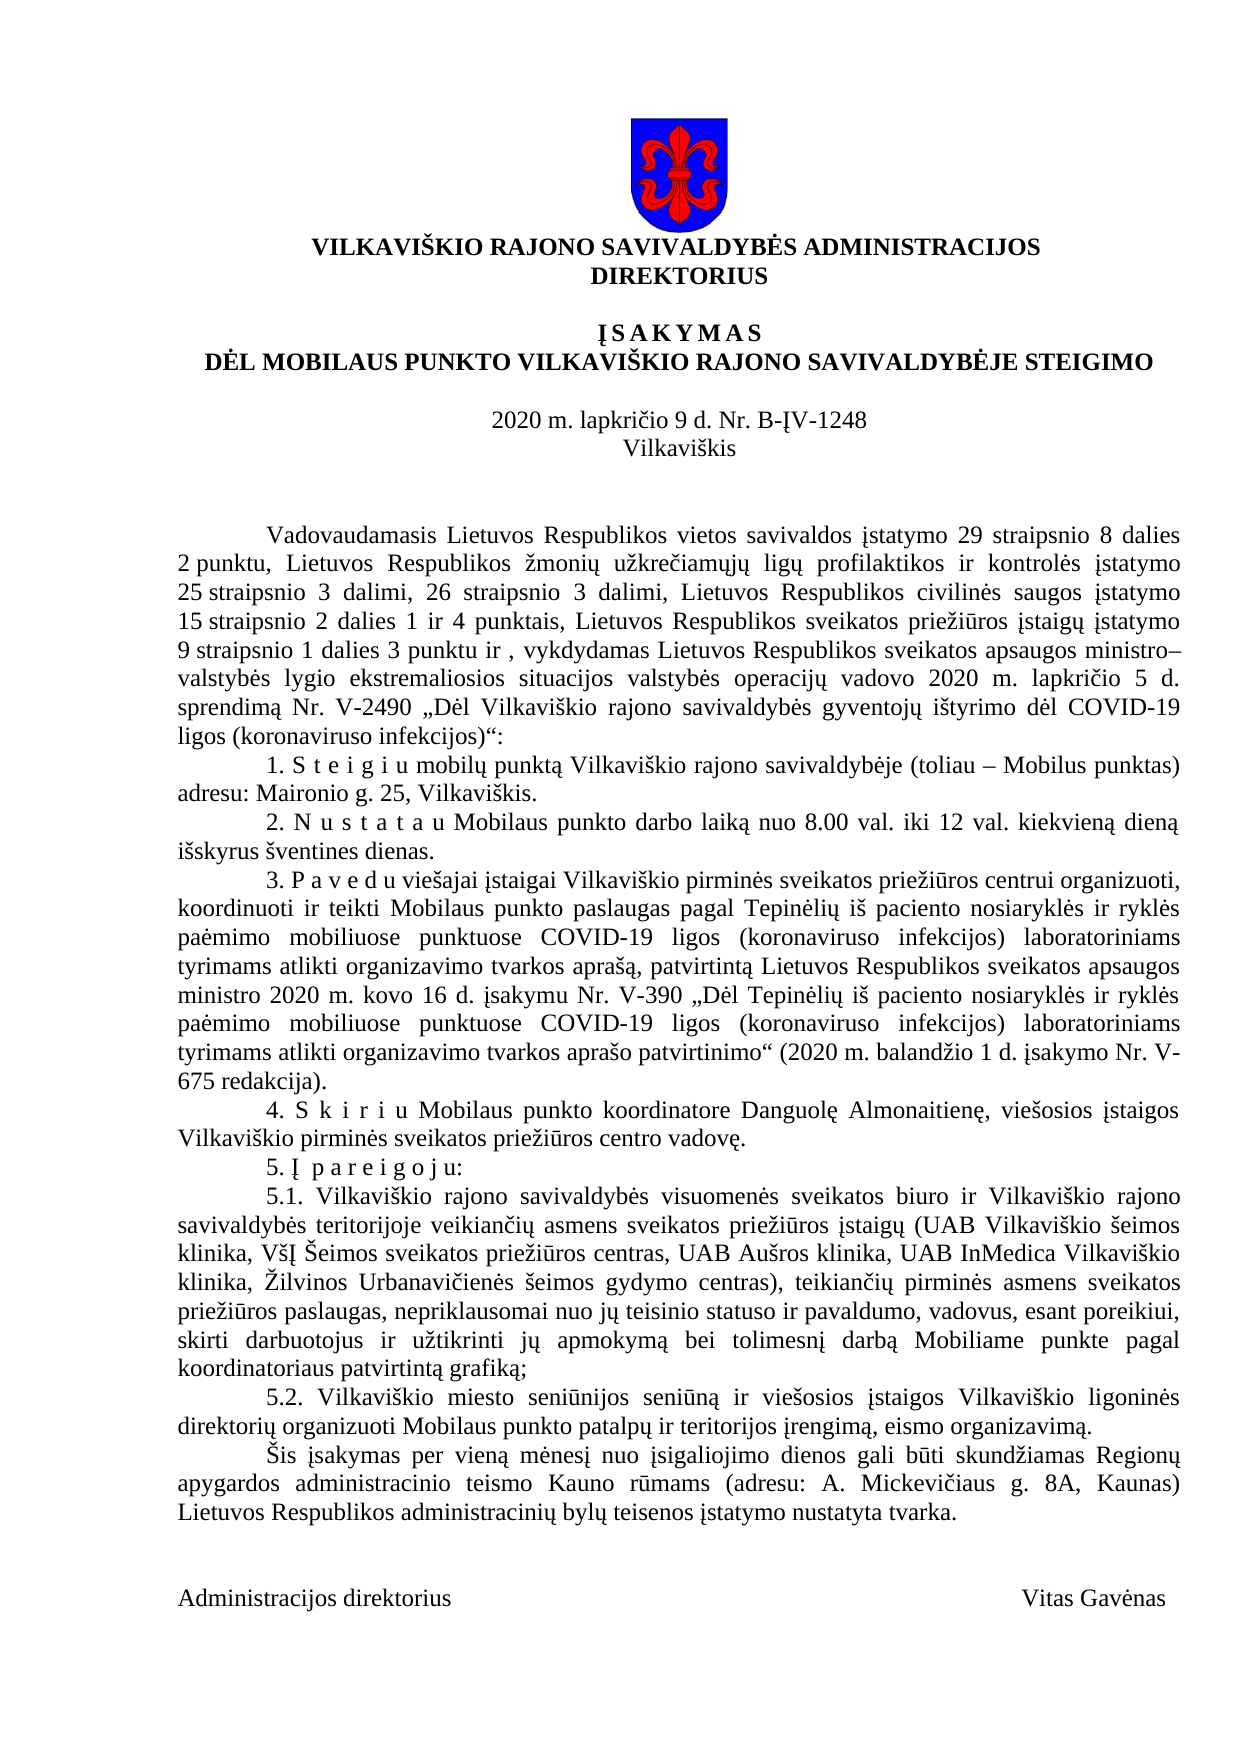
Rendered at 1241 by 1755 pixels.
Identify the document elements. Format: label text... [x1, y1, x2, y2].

text 2020 m. lapkričio 9 d. Nr. B-ĮV-1248 [177, 405, 1181, 433]
text 3. P a v e d u viešajai įstaigai Vilkaviškio pirminės sveikatos priežiūros centrui organizuoti, koordinuoti ir teikti Mobilaus punkto paslaugas pagal Tepinėlių iš paciento nosiaryklės ir ryklės paėmimo mobiliuose punktuose COVID-19 ligos (koronaviruso infekcijos) laboratoriniams tyrimams atlikti organizavimo tvarkos aprašą, patvirtintą Lietuvos Respublikos sveikatos apsaugos ministro 2020 m. kovo 16 d. įsakymu Nr. V-390 „Dėl Tepinėlių iš paciento nosiaryklės ir ryklės paėmimo mobiliuose punktuose COVID-19 ligos (koronaviruso infekcijos) laboratoriniams tyrimams atlikti organizavimo tvarkos aprašo patvirtinimo“ (2020 m. balandžio 1 d. įsakymo Nr. V- 675 redakcija). [177, 865, 1181, 1095]
text 4. S k i r i u Mobilaus punkto koordinatore Danguolę Almonaitienę, viešosios įstaigos Vilkaviškio pirminės sveikatos priežiūros centro vadovę. [177, 1095, 1181, 1152]
text ĮSAKYMAS [177, 318, 1181, 347]
text Šis įsakymas per vieną mėnesį nuo įsigaliojimo dienos gali būti skundžiamas Regionų apygardos administracinio teismo Kauno rūmams (adresu: A. Mickevičiaus g. 8A, Kaunas) Lietuvos Respublikos administracinių bylų teisenos įstatymo nustatyta tvarka. [177, 1440, 1181, 1526]
text Administracijos direktorius Vitas Gavėnas [177, 1583, 1181, 1612]
text 5.2. Vilkaviškio miesto seniūnijos seniūną ir viešosios įstaigos Vilkaviškio ligoninės direktorių organizuoti Mobilaus punkto patalpų ir teritorijos įrengimą, eismo organizavimą. [177, 1382, 1181, 1440]
text 5.1. Vilkaviškio rajono savivaldybės visuomenės sveikatos biuro ir Vilkaviškio rajono savivaldybės teritorijoje veikiančių asmens sveikatos priežiūros įstaigų (UAB Vilkaviškio šeimos klinika, VšĮ Šeimos sveikatos priežiūros centras, UAB Aušros klinika, UAB InMedica Vilkaviškio klinika, Žilvinos Urbanavičienės šeimos gydymo centras), teikiančių pirminės asmens sveikatos priežiūros paslaugas, nepriklausomai nuo jų teisinio statuso ir pavaldumo, vadovus, esant poreikiui, skirti darbuotojus ir užtikrinti jų apmokymą bei tolimesnį darbą Mobiliame punkte pagal koordinatoriaus patvirtintą grafiką; [177, 1181, 1181, 1382]
text 5. Į p a r e i g o j u: [177, 1152, 1181, 1181]
text 2. N u s t a t a u Mobilaus punkto darbo laiką nuo 8.00 val. iki 12 val. kiekvieną dieną išskyrus šventines dienas. [177, 807, 1181, 865]
text Vadovaudamasis Lietuvos Respublikos vietos savivaldos įstatymo 29 straipsnio 8 dalies 2 punktu, Lietuvos Respublikos žmonių užkrečiamųjų ligų profilaktikos ir kontrolės įstatymo 25 straipsnio 3 dalimi, 26 straipsnio 3 dalimi, Lietuvos Respublikos civilinės saugos įstatymo 15 straipsnio 2 dalies 1 ir 4 punktais, Lietuvos Respublikos sveikatos priežiūros įstaigų įstatymo 9 straipsnio 1 dalies 3 punktu ir , vykdydamas Lietuvos Respublikos sveikatos apsaugos ministro–valstybės lygio ekstremaliosios situacijos valstybės operacijų vadovo 2020 m. lapkričio 5 d. sprendimą Nr. V-2490 „Dėl Vilkaviškio rajono savivaldybės gyventojų ištyrimo dėl COVID-19 ligos (koronaviruso infekcijos)“: [177, 520, 1181, 750]
text VILKAVIŠKIO RAJONO SAVIVALDYBĖS ADMINISTRACIJOS [177, 232, 1181, 261]
text DĖL MOBILAUS PUNKTO VILKAVIŠKIO RAJONO SAVIVALDYBĖJE STEIGIMO [177, 347, 1181, 376]
text DIREKTORIUS [177, 261, 1181, 290]
text Vilkaviškis [177, 433, 1181, 462]
text 1. S t e i g i u mobilų punktą Vilkaviškio rajono savivaldybėje (toliau – Mobilus punktas) adresu: Maironio g. 25, Vilkaviškis. [177, 750, 1181, 807]
